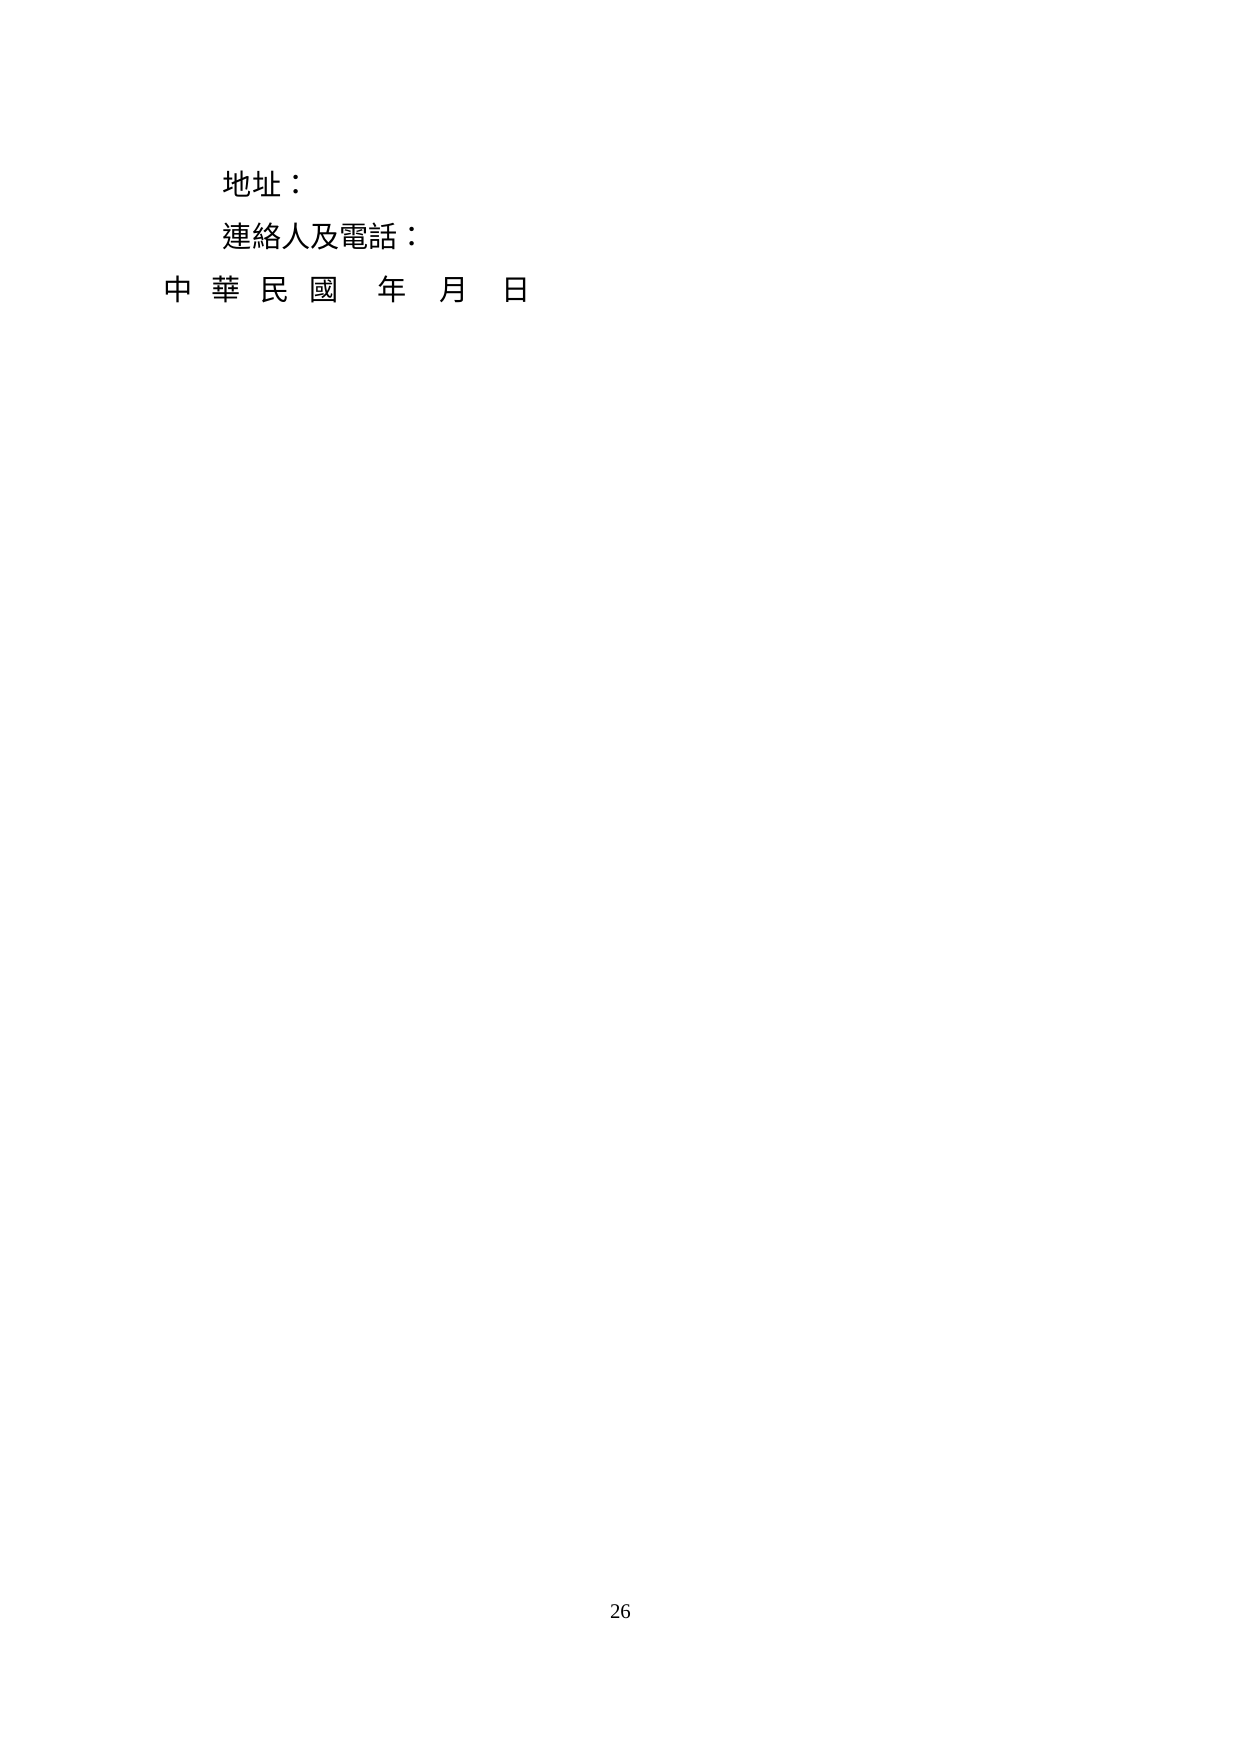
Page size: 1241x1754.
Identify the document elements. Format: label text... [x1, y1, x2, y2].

text 中 華 民 國 年 月 日 [148, 267, 1092, 309]
text 連絡人及電話： [223, 214, 1092, 256]
text 地址： [223, 161, 1092, 203]
